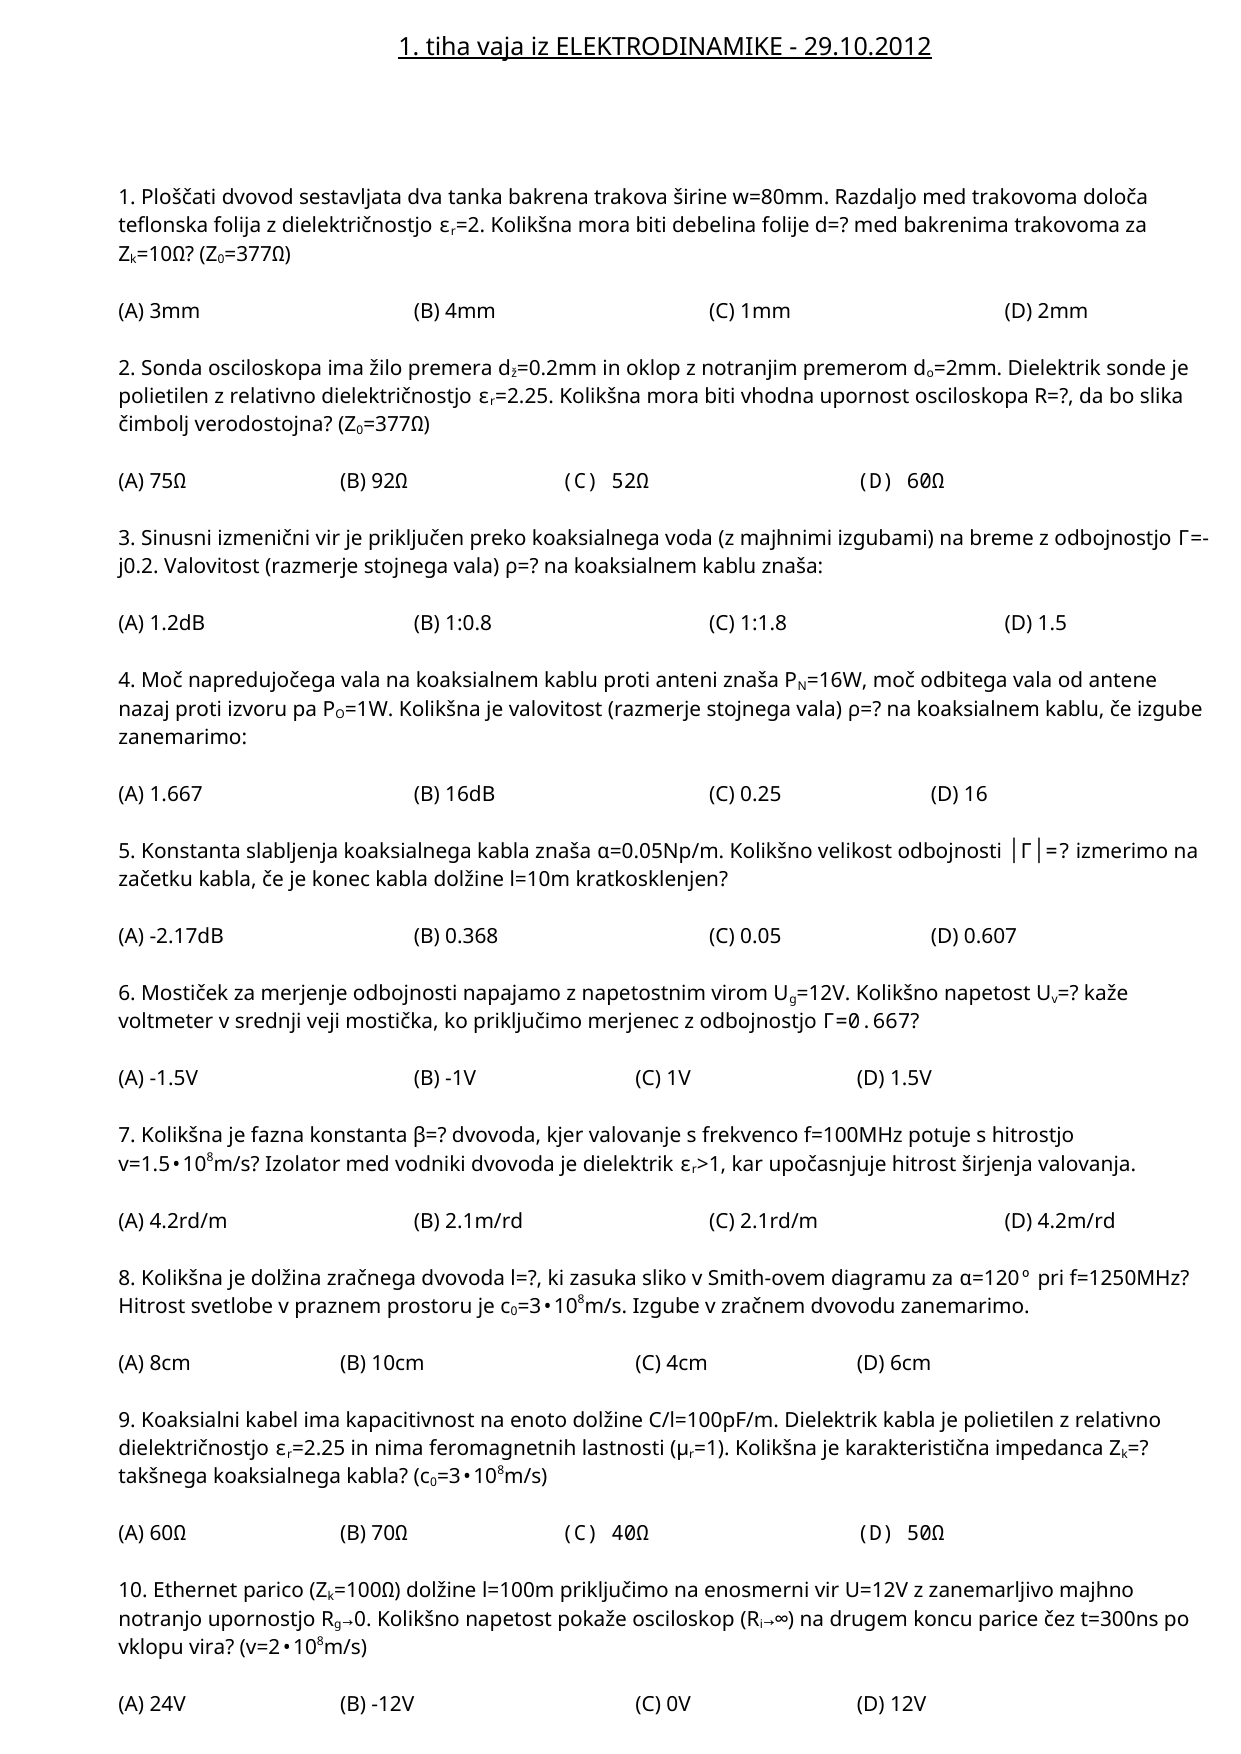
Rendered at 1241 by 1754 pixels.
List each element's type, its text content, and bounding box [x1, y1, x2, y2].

text 5. Konstanta slabljenja koaksialnega kabla znaša α=0.05Np/m. Kolikšno velikost odbojnosti │Γ│=? izmerimo na začetku kabla, če je konec kabla dolžine l=10m kratkosklenjen? [118, 836, 1212, 893]
text 7. Kolikšna je fazna konstanta β=? dvovoda, kjer valovanje s frekvenco f=100MHz potuje s hitrostjo v=1.5•108m/s? Izolator med vodniki dvovoda je dielektrik εr>1, kar upočasnjuje hitrost širjenja valovanja. [118, 1120, 1212, 1177]
text 2. Sonda osciloskopa ima žilo premera dž=0.2mm in oklop z notranjim premerom do=2mm. Dielektrik sonde je polietilen z relativno dielektričnostjo εr=2.25. Kolikšna mora biti vhodna upornost osciloskopa R=?, da bo slika čimbolj verodostojna? (Z0=377Ω) [118, 353, 1212, 438]
text (A) 8cm (B) 10cm (C) 4cm (D) 6cm [118, 1348, 1212, 1376]
text (A) 1.667 (B) 16dB (C) 0.25 (D) 16 [118, 779, 1212, 808]
text (A) 24V (B) -12V (C) 0V (D) 12V [118, 1689, 1212, 1718]
text (A) -1.5V (B) -1V (C) 1V (D) 1.5V [118, 1063, 1212, 1092]
text 6. Mostiček za merjenje odbojnosti napajamo z napetostnim virom Ug=12V. Kolikšno napetost Uv=? kaže voltmeter v srednji veji mostička, ko priključimo merjenec z odbojnostjo Γ=0.667? [118, 978, 1212, 1035]
text (A) 1.2dB (B) 1:0.8 (C) 1:1.8 (D) 1.5 [118, 608, 1212, 637]
text (A) 75Ω (B) 92Ω (C) 52Ω (D) 60Ω [118, 466, 1212, 495]
text (A) 60Ω (B) 70Ω (C) 40Ω (D) 50Ω [118, 1518, 1212, 1547]
text 10. Ethernet parico (Zk=100Ω) dolžine l=100m priključimo na enosmerni vir U=12V z zanemarljivo majhno notranjo upornostjo Rg→0. Kolikšno napetost pokaže osciloskop (Ri→∞) na drugem koncu parice čez t=300ns po vklopu vira? (v=2•108m/s) [118, 1575, 1212, 1661]
text (A) 3mm (B) 4mm (C) 1mm (D) 2mm [118, 296, 1212, 324]
text 8. Kolikšna je dolžina zračnega dvovoda l=?, ki zasuka sliko v Smith-ovem diagramu za α=120º pri f=1250MHz? Hitrost svetlobe v praznem prostoru je c0=3•108m/s. Izgube v zračnem dvovodu zanemarimo. [118, 1263, 1212, 1319]
text 9. Koaksialni kabel ima kapacitivnost na enoto dolžine C/l=100pF/m. Dielektrik kabla je polietilen z relativno dielektričnostjo εr=2.25 in nima feromagnetnih lastnosti (μr=1). Kolikšna je karakteristična impedanca Zk=? takšnega koaksialnega kabla? (c0=3•108m/s) [118, 1405, 1212, 1490]
text 1. Ploščati dvovod sestavljata dva tanka bakrena trakova širine w=80mm. Razdaljo med trakovoma določa teflonska folija z dielektričnostjo εr=2. Kolikšna mora biti debelina folije d=? med bakrenima trakovoma za Zk=10Ω? (Z0=377Ω) [118, 182, 1212, 267]
text (A) 4.2rd/m (B) 2.1m/rd (C) 2.1rd/m (D) 4.2m/rd [118, 1206, 1212, 1234]
text 1. tiha vaja iz ELEKTRODINAMIKE - 29.10.2012 [118, 28, 1212, 63]
text (A) -2.17dB (B) 0.368 (C) 0.05 (D) 0.607 [118, 921, 1212, 950]
text 4. Moč napredujočega vala na koaksialnem kablu proti anteni znaša PN=16W, moč odbitega vala od antene nazaj proti izvoru pa PO=1W. Kolikšna je valovitost (razmerje stojnega vala) ρ=? na koaksialnem kablu, če izgube zanemarimo: [118, 665, 1212, 751]
text 3. Sinusni izmenični vir je priključen preko koaksialnega voda (z majhnimi izgubami) na breme z odbojnostjo Γ=-j0.2. Valovitost (razmerje stojnega vala) ρ=? na koaksialnem kablu znaša: [118, 523, 1212, 580]
